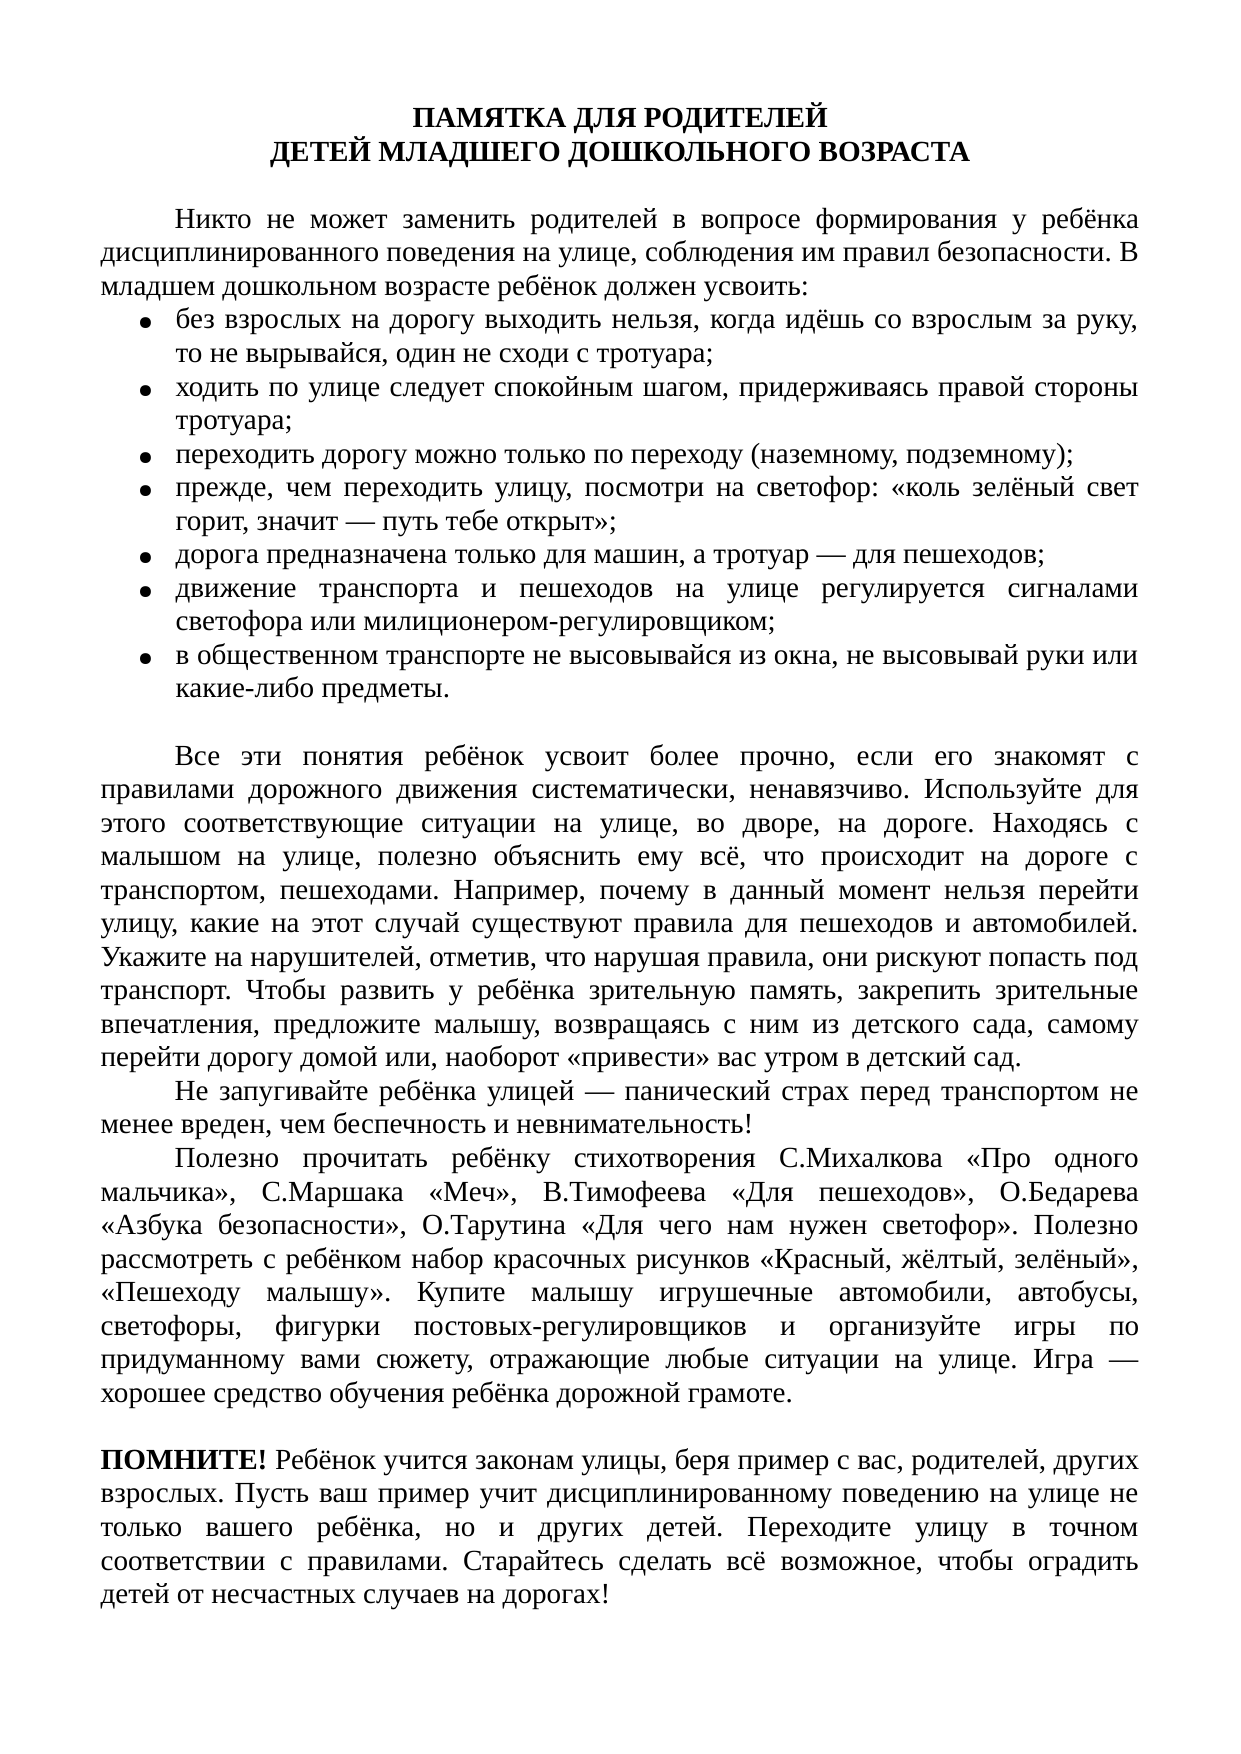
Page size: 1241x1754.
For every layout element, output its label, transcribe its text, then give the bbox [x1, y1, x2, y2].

text Все эти понятия ребёнок усвоит более прочно, если его знакомят с правилами дорожного движения систематически, ненавязчиво. Используйте для этого соответствующие ситуации на улице, во дворе, на дороге. Находясь с малышом на улице, полезно объяснить ему всё, что происходит на дороге с транспортом, пешеходами. Например, почему в данный момент нельзя перейти улицу, какие на этот случай существуют правила для пешеходов и автомобилей. Укажите на нарушителей, отметив, что нарушая правила, они рискуют попасть под транспорт. Чтобы развить у ребёнка зрительную память, закрепить зрительные впечатления, предложите малышу, возвращаясь с ним из детского сада, самому перейти дорогу домой или, наоборот «привести» вас утром в детский сад. [100, 738, 1140, 1073]
list ходить по улице следует спокойным шагом, придерживаясь правой стороны тротуара; [138, 369, 1140, 436]
list в общественном транспорте не высовывайся из окна, не высовывай руки или какие-либо предметы. [138, 637, 1140, 704]
text Никто не может заменить родителей в вопросе формирования у ребёнка дисциплинированного поведения на улице, соблюдения им правил безопасности. В младшем дошкольном возрасте ребёнок должен усвоить: [100, 201, 1140, 302]
list прежде, чем переходить улицу, посмотри на светофор: «коль зелёный свет горит, значит — путь тебе открыт»; [138, 469, 1140, 536]
list переходить дорогу можно только по переходу (наземному, подземному); [138, 436, 1140, 469]
text Полезно прочитать ребёнку стихотворения С.Михалкова «Про одного мальчика», С.Маршака «Меч», В.Тимофеева «Для пешеходов», О.Бедарева «Азбука безопасности», О.Тарутина «Для чего нам нужен светофор». Полезно рассмотреть с ребёнком набор красочных рисунков «Красный, жёлтый, зелёный», «Пешеходу малышу». Купите малышу игрушечные автомобили, автобусы, светофоры, фигурки постовых-регулировщиков и организуйте игры по придуманному вами сюжету, отражающие любые ситуации на улице. Игра — хорошее средство обучения ребёнка дорожной грамоте. [100, 1140, 1140, 1408]
text ПАМЯТКА ДЛЯ РОДИТЕЛЕЙ [100, 100, 1140, 134]
text Не запугивайте ребёнка улицей — панический страх перед транспортом не менее вреден, чем беспечность и невнимательность! [100, 1073, 1140, 1140]
list дорога предназначена только для машин, а тротуар — для пешеходов; [138, 536, 1140, 570]
text ДЕТЕЙ МЛАДШЕГО ДОШКОЛЬНОГО ВОЗРАСТА [100, 134, 1140, 167]
text ПОМНИТЕ! Ребёнок учится законам улицы, беря пример с вас, родителей, других взрослых. Пусть ваш пример учит дисциплинированному поведению на улице не только вашего ребёнка, но и других детей. Переходите улицу в точном соответствии с правилами. Старайтесь сделать всё возможное, чтобы оградить детей от несчастных случаев на дорогах! [100, 1442, 1140, 1610]
list без взрослых на дорогу выходить нельзя, когда идёшь со взрослым за руку, то не вырывайся, один не сходи с тротуара; [138, 302, 1140, 369]
list движение транспорта и пешеходов на улице регулируется сигналами светофора или милиционером-регулировщиком; [138, 570, 1140, 637]
